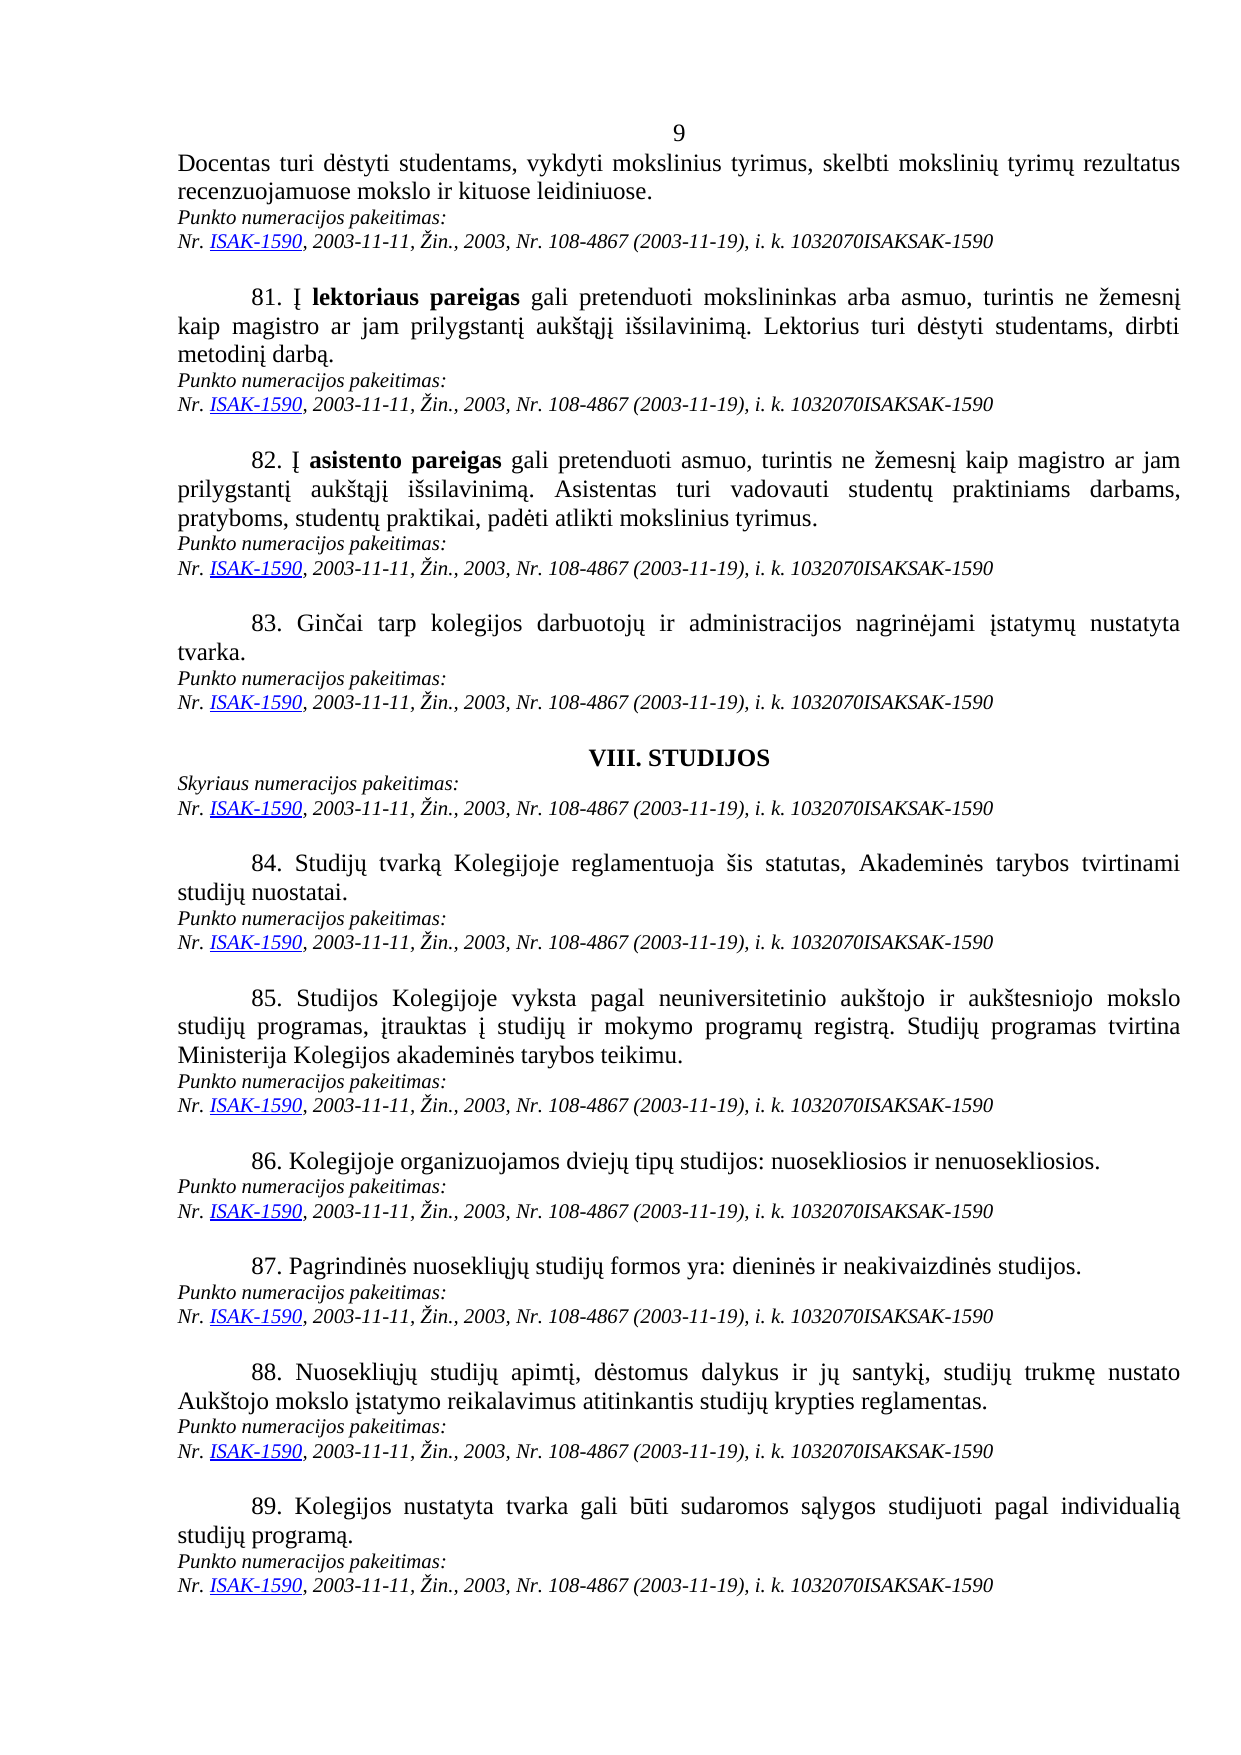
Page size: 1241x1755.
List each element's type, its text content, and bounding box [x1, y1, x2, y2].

text Nr. ISAK-1590, 2003-11-11, Žin., 2003, Nr. 108-4867 (2003-11-19), i. k. 1032070ISAKSAK-1590 [177, 1573, 1181, 1597]
text 85. Studijos Kolegijoje vyksta pagal neuniversitetinio aukštojo ir aukštesniojo mokslo studijų programas, įtrauktas į studijų ir mokymo programų registrą. Studijų programas tvirtina Ministerija Kolegijos akademinės tarybos teikimu. [177, 983, 1181, 1069]
text 89. Kolegijos nustatyta tvarka gali būti sudaromos sąlygos studijuoti pagal individualią studijų programą. [177, 1491, 1181, 1549]
text Punkto numeracijos pakeitimas: [177, 906, 1181, 930]
text Punkto numeracijos pakeitimas: [177, 1069, 1181, 1093]
text 81. Į lektoriaus pareigas gali pretenduoti mokslininkas arba asmuo, turintis ne žemesnį kaip magistro ar jam prilygstantį aukštąjį išsilavinimą. Lektorius turi dėstyti studentams, dirbti metodinį darbą. [177, 282, 1181, 368]
text Nr. ISAK-1590, 2003-11-11, Žin., 2003, Nr. 108-4867 (2003-11-19), i. k. 1032070ISAKSAK-1590 [177, 930, 1181, 954]
text Punkto numeracijos pakeitimas: [177, 368, 1181, 392]
text 87. Pagrindinės nuosekliųjų studijų formos yra: dieninės ir neakivaizdinės studijos. [177, 1251, 1181, 1280]
text Nr. ISAK-1590, 2003-11-11, Žin., 2003, Nr. 108-4867 (2003-11-19), i. k. 1032070ISAKSAK-1590 [177, 1093, 1181, 1117]
text Nr. ISAK-1590, 2003-11-11, Žin., 2003, Nr. 108-4867 (2003-11-19), i. k. 1032070ISAKSAK-1590 [177, 795, 1181, 819]
text Punkto numeracijos pakeitimas: [177, 1414, 1181, 1438]
text Nr. ISAK-1590, 2003-11-11, Žin., 2003, Nr. 108-4867 (2003-11-19), i. k. 1032070ISAKSAK-1590 [177, 1304, 1181, 1328]
text Punkto numeracijos pakeitimas: [177, 1280, 1181, 1304]
text Nr. ISAK-1590, 2003-11-11, Žin., 2003, Nr. 108-4867 (2003-11-19), i. k. 1032070ISAKSAK-1590 [177, 1198, 1181, 1223]
text Punkto numeracijos pakeitimas: [177, 1174, 1181, 1198]
text Docentas turi dėstyti studentams, vykdyti mokslinius tyrimus, skelbti mokslinių tyrimų rezultatus recenzuojamuose mokslo ir kituose leidiniuose. [177, 148, 1181, 205]
text 84. Studijų tvarką Kolegijoje reglamentuoja šis statutas, Akademinės tarybos tvirtinami studijų nuostatai. [177, 848, 1181, 906]
text Punkto numeracijos pakeitimas: [177, 205, 1181, 229]
text 88. Nuosekliųjų studijų apimtį, dėstomus dalykus ir jų santykį, studijų trukmę nustato Aukštojo mokslo įstatymo reikalavimus atitinkantis studijų krypties reglamentas. [177, 1357, 1181, 1414]
text VIII. STUDIJOS [177, 743, 1181, 771]
text Skyriaus numeracijos pakeitimas: [177, 771, 1181, 795]
text Punkto numeracijos pakeitimas: [177, 666, 1181, 690]
text Nr. ISAK-1590, 2003-11-11, Žin., 2003, Nr. 108-4867 (2003-11-19), i. k. 1032070ISAKSAK-1590 [177, 392, 1181, 416]
text Nr. ISAK-1590, 2003-11-11, Žin., 2003, Nr. 108-4867 (2003-11-19), i. k. 1032070ISAKSAK-1590 [177, 690, 1181, 714]
text 82. Į asistento pareigas gali pretenduoti asmuo, turintis ne žemesnį kaip magistro ar jam prilygstantį aukštąjį išsilavinimą. Asistentas turi vadovauti studentų praktiniams darbams, pratyboms, studentų praktikai, padėti atlikti mokslinius tyrimus. [177, 445, 1181, 531]
text Nr. ISAK-1590, 2003-11-11, Žin., 2003, Nr. 108-4867 (2003-11-19), i. k. 1032070ISAKSAK-1590 [177, 1438, 1181, 1463]
text 86. Kolegijoje organizuojamos dviejų tipų studijos: nuosekliosios ir nenuosekliosios. [177, 1146, 1181, 1174]
text Punkto numeracijos pakeitimas: [177, 1549, 1181, 1573]
text Nr. ISAK-1590, 2003-11-11, Žin., 2003, Nr. 108-4867 (2003-11-19), i. k. 1032070ISAKSAK-1590 [177, 555, 1181, 579]
text Punkto numeracijos pakeitimas: [177, 531, 1181, 555]
text 83. Ginčai tarp kolegijos darbuotojų ir administracijos nagrinėjami įstatymų nustatyta tvarka. [177, 608, 1181, 666]
text Nr. ISAK-1590, 2003-11-11, Žin., 2003, Nr. 108-4867 (2003-11-19), i. k. 1032070ISAKSAK-1590 [177, 229, 1181, 253]
